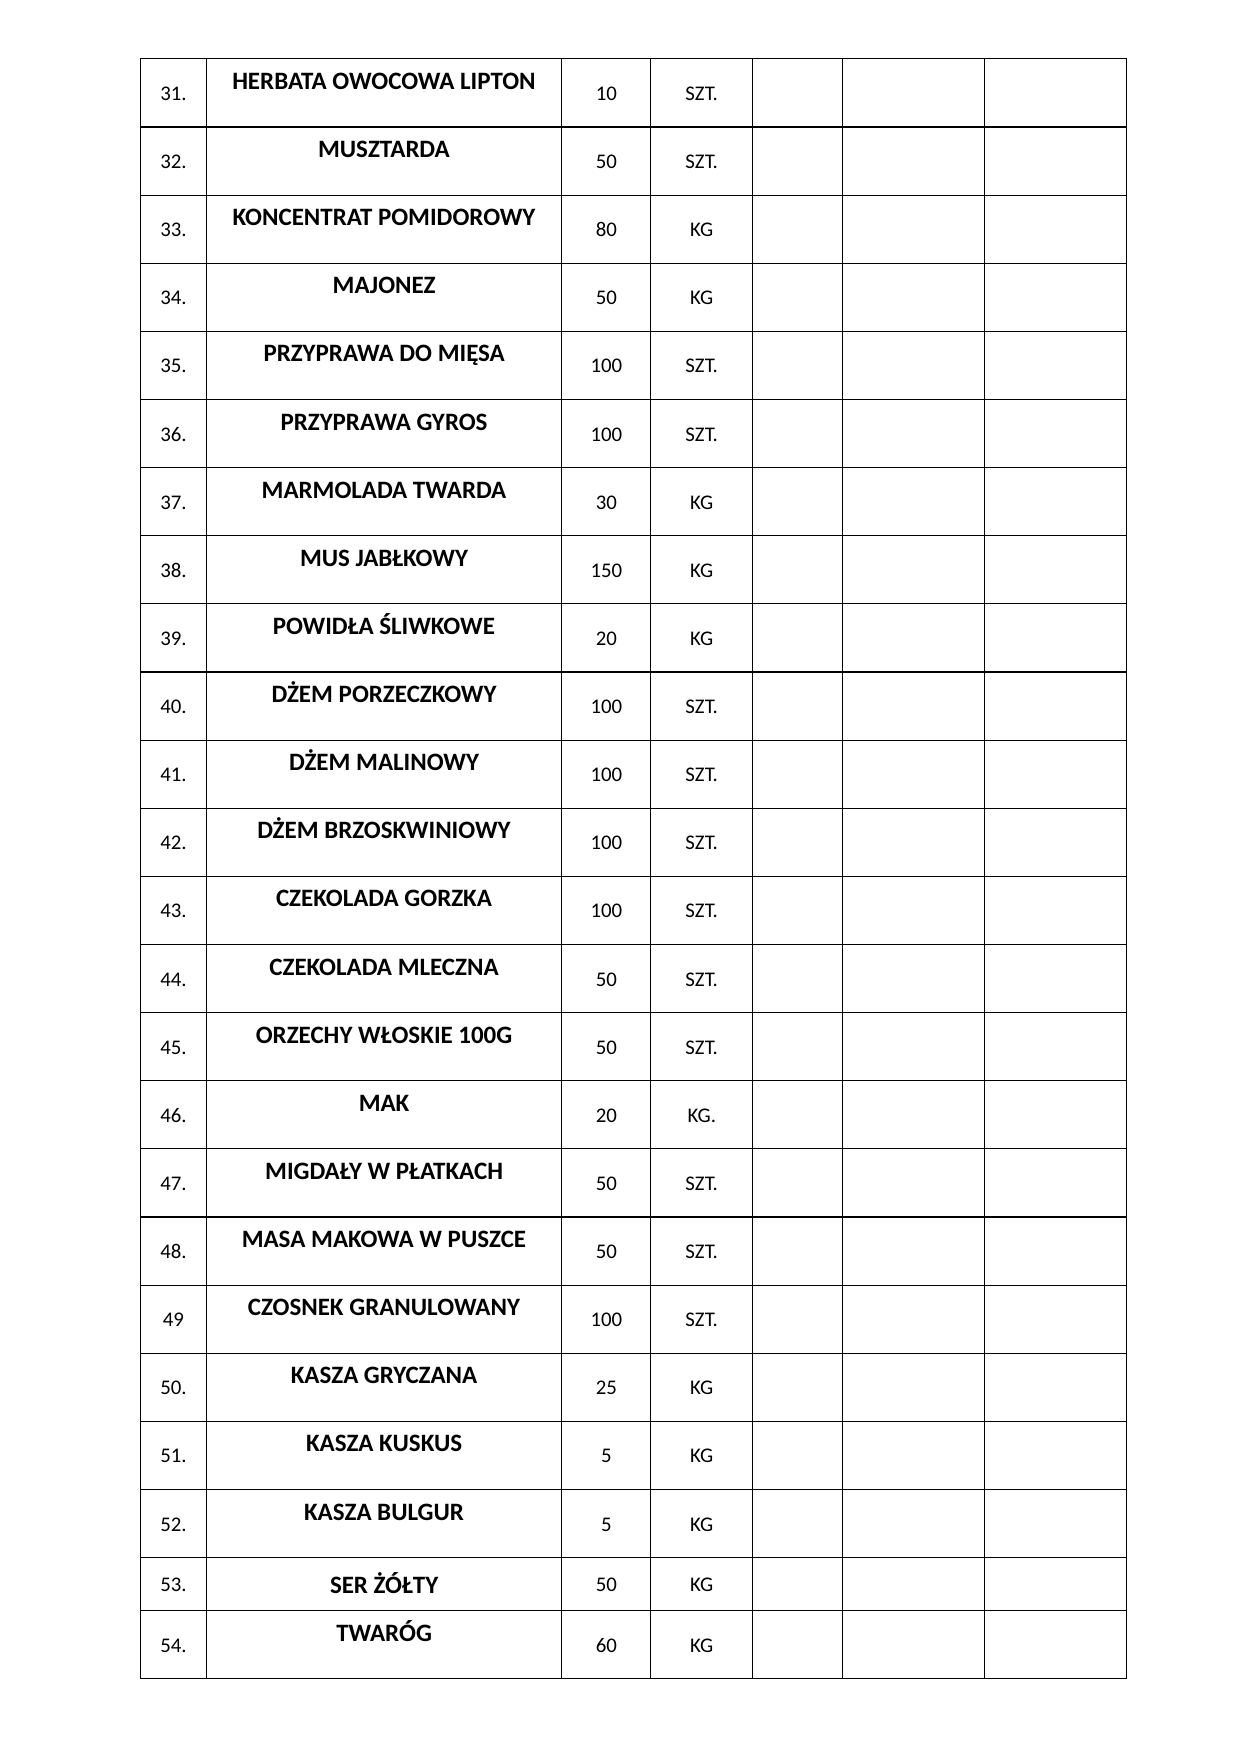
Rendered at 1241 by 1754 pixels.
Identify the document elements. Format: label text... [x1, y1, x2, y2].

table_cell [985, 1013, 1126, 1080]
table_cell MAJONEZ [207, 264, 561, 331]
table_cell [753, 264, 842, 331]
table_cell [753, 604, 842, 671]
table_cell [843, 264, 984, 331]
table_cell 31. [141, 59, 206, 126]
table_cell 100 [562, 741, 650, 808]
table_cell [843, 400, 984, 467]
table_cell [753, 400, 842, 467]
table_cell [985, 332, 1126, 399]
table_cell KG. [651, 1081, 752, 1148]
table_cell [753, 673, 842, 739]
table_cell 52. [141, 1490, 206, 1557]
table_cell [753, 809, 842, 876]
table_cell [985, 128, 1126, 194]
table_cell [985, 400, 1126, 467]
table_cell [753, 1286, 842, 1353]
table_cell [843, 1081, 984, 1148]
table_cell MAK [207, 1081, 561, 1148]
table_cell HERBATA OWOCOWA LIPTON [207, 59, 561, 126]
table_cell [985, 877, 1126, 944]
table_cell [753, 1149, 842, 1216]
table_cell KG [651, 1354, 752, 1421]
table_cell 30 [562, 468, 650, 535]
table_cell [985, 1490, 1126, 1557]
table_cell [753, 536, 842, 603]
table_cell [985, 1149, 1126, 1216]
table_cell KG [651, 536, 752, 603]
table_cell [753, 1081, 842, 1148]
table_cell 50. [141, 1354, 206, 1421]
table_cell SZT. [651, 128, 752, 194]
table_cell 38. [141, 536, 206, 603]
table_cell ORZECHY WŁOSKIE 100G [207, 1013, 561, 1080]
table_cell 100 [562, 673, 650, 739]
table_cell KG [651, 468, 752, 535]
table_cell [985, 468, 1126, 535]
table_cell [843, 59, 984, 126]
table_cell 5 [562, 1422, 650, 1489]
table_cell CZOSNEK GRANULOWANY [207, 1286, 561, 1353]
table_cell 48. [141, 1218, 206, 1284]
table_cell 100 [562, 809, 650, 876]
table_cell SZT. [651, 59, 752, 126]
table_cell 150 [562, 536, 650, 603]
table_cell 100 [562, 1286, 650, 1353]
table_cell [985, 1422, 1126, 1489]
table_cell [843, 468, 984, 535]
table_cell 50 [562, 945, 650, 1012]
table_cell SZT. [651, 1013, 752, 1080]
table_cell [985, 59, 1126, 126]
table_cell 33. [141, 196, 206, 263]
table_cell [843, 332, 984, 399]
table_cell MASA MAKOWA W PUSZCE [207, 1218, 561, 1284]
table_cell 10 [562, 59, 650, 126]
table_cell [985, 604, 1126, 671]
table_cell [843, 128, 984, 194]
table_cell [753, 1013, 842, 1080]
table_cell KG [651, 604, 752, 671]
table_cell 25 [562, 1354, 650, 1421]
table_cell [843, 741, 984, 808]
table_cell 60 [562, 1611, 650, 1678]
table_cell KG [651, 1611, 752, 1678]
table_cell 37. [141, 468, 206, 535]
table_cell [753, 468, 842, 535]
table_cell SZT. [651, 877, 752, 944]
table_cell SZT. [651, 809, 752, 876]
table_cell 53. [141, 1558, 206, 1610]
table_cell [843, 1286, 984, 1353]
table_cell 46. [141, 1081, 206, 1148]
table_cell [753, 877, 842, 944]
table_cell 47. [141, 1149, 206, 1216]
table_cell 44. [141, 945, 206, 1012]
table_cell DŻEM BRZOSKWINIOWY [207, 809, 561, 876]
table_cell [753, 741, 842, 808]
table_cell [843, 196, 984, 263]
table_cell [843, 536, 984, 603]
table_cell MUS JABŁKOWY [207, 536, 561, 603]
table_cell KASZA BULGUR [207, 1490, 561, 1557]
table_cell [985, 1081, 1126, 1148]
table_cell [753, 59, 842, 126]
table_cell [985, 945, 1126, 1012]
table_cell [985, 1354, 1126, 1421]
table_cell 50 [562, 1013, 650, 1080]
table_cell [753, 945, 842, 1012]
table_cell 50 [562, 264, 650, 331]
table_cell [843, 1490, 984, 1557]
table_cell CZEKOLADA MLECZNA [207, 945, 561, 1012]
table_cell [985, 1218, 1126, 1284]
table_cell [753, 332, 842, 399]
table_cell SZT. [651, 673, 752, 739]
table_cell [753, 1422, 842, 1489]
table_cell MUSZTARDA [207, 128, 561, 194]
table_cell [985, 196, 1126, 263]
table_cell [985, 741, 1126, 808]
table_cell 100 [562, 877, 650, 944]
table_cell [843, 673, 984, 739]
table_cell [753, 1611, 842, 1678]
table_cell 80 [562, 196, 650, 263]
table_cell 43. [141, 877, 206, 944]
table_cell 50 [562, 1558, 650, 1610]
table_cell DŻEM MALINOWY [207, 741, 561, 808]
table_cell [843, 1149, 984, 1216]
table_cell PRZYPRAWA GYROS [207, 400, 561, 467]
table_cell 49 [141, 1286, 206, 1353]
table_cell 100 [562, 332, 650, 399]
table_cell [843, 809, 984, 876]
table_cell SZT. [651, 1149, 752, 1216]
table_cell 51. [141, 1422, 206, 1489]
table_cell 35. [141, 332, 206, 399]
table_cell 20 [562, 604, 650, 671]
table_cell [843, 1354, 984, 1421]
table_cell POWIDŁA ŚLIWKOWE [207, 604, 561, 671]
table_cell [843, 1611, 984, 1678]
table_cell [753, 196, 842, 263]
table_cell [843, 1422, 984, 1489]
table_cell [843, 945, 984, 1012]
table_cell [843, 1218, 984, 1284]
table_cell 40. [141, 673, 206, 739]
table_cell DŻEM PORZECZKOWY [207, 673, 561, 739]
table_cell MARMOLADA TWARDA [207, 468, 561, 535]
table_cell [753, 1558, 842, 1610]
table_cell KASZA GRYCZANA [207, 1354, 561, 1421]
table_cell [753, 1490, 842, 1557]
table_cell 32. [141, 128, 206, 194]
table_cell 39. [141, 604, 206, 671]
table_cell [843, 1013, 984, 1080]
table_cell SER ŻÓŁTY [207, 1558, 561, 1610]
table_cell SZT. [651, 741, 752, 808]
table_cell [985, 1558, 1126, 1610]
table_cell CZEKOLADA GORZKA [207, 877, 561, 944]
table_cell 36. [141, 400, 206, 467]
table_cell KG [651, 1558, 752, 1610]
table_cell [985, 1611, 1126, 1678]
table_cell KG [651, 196, 752, 263]
table_cell KONCENTRAT POMIDOROWY [207, 196, 561, 263]
table_cell [753, 1354, 842, 1421]
table_cell [985, 536, 1126, 603]
table_cell 54. [141, 1611, 206, 1678]
table_cell [843, 1558, 984, 1610]
table_cell [985, 264, 1126, 331]
table_cell [753, 1218, 842, 1284]
table_cell [753, 128, 842, 194]
table_cell MIGDAŁY W PŁATKACH [207, 1149, 561, 1216]
table_cell [843, 877, 984, 944]
table_cell KG [651, 264, 752, 331]
table_cell 50 [562, 128, 650, 194]
table_cell 50 [562, 1218, 650, 1284]
table_cell 42. [141, 809, 206, 876]
table_cell SZT. [651, 400, 752, 467]
table_cell 20 [562, 1081, 650, 1148]
table_cell [843, 604, 984, 671]
table_cell KG [651, 1422, 752, 1489]
table_cell TWARÓG [207, 1611, 561, 1678]
table_cell KASZA KUSKUS [207, 1422, 561, 1489]
table_cell PRZYPRAWA DO MIĘSA [207, 332, 561, 399]
table_cell 100 [562, 400, 650, 467]
table_cell 34. [141, 264, 206, 331]
table_cell [985, 1286, 1126, 1353]
table_cell SZT. [651, 332, 752, 399]
table_cell 50 [562, 1149, 650, 1216]
table_cell KG [651, 1490, 752, 1557]
table_cell [985, 673, 1126, 739]
table_cell 41. [141, 741, 206, 808]
table_cell 5 [562, 1490, 650, 1557]
table_cell SZT. [651, 1286, 752, 1353]
table_cell 45. [141, 1013, 206, 1080]
table_cell SZT. [651, 1218, 752, 1284]
table_cell [985, 809, 1126, 876]
table_cell SZT. [651, 945, 752, 1012]
